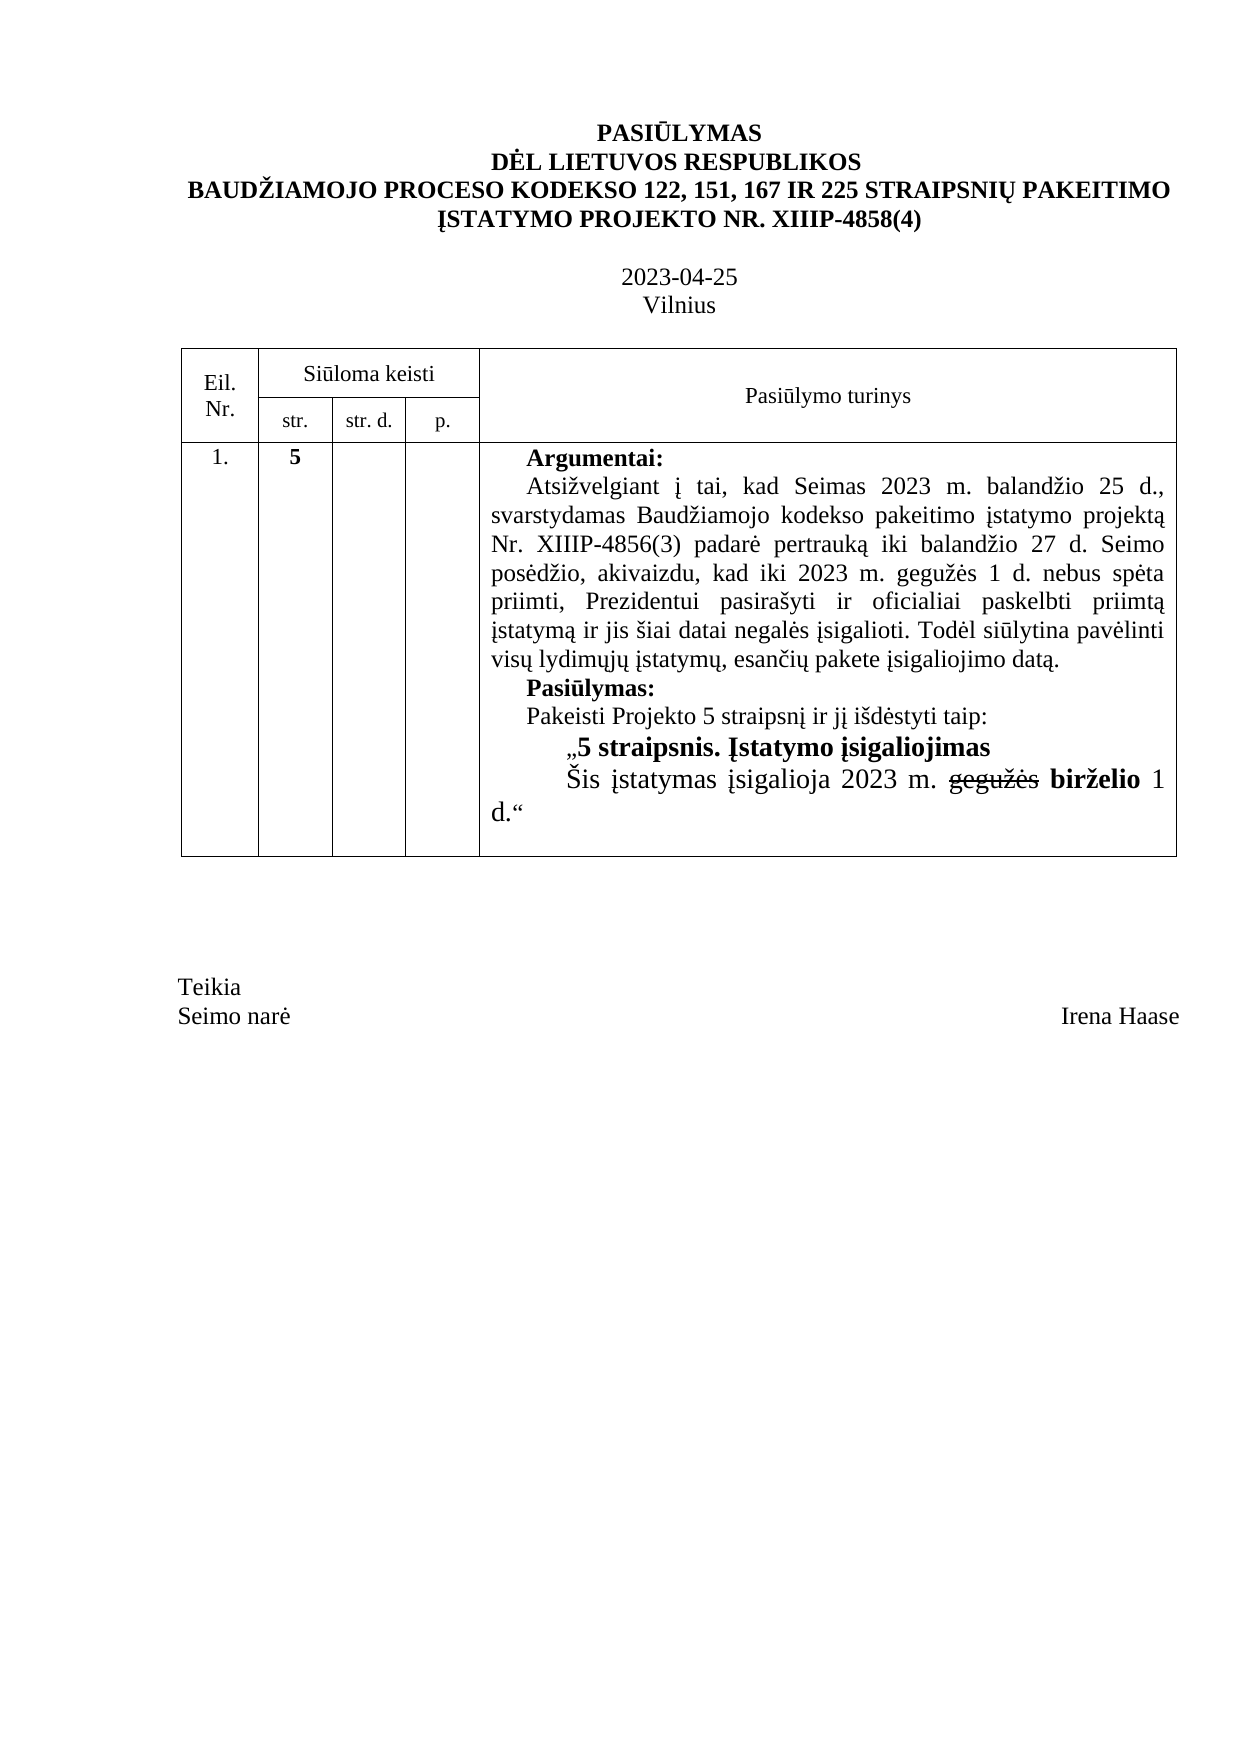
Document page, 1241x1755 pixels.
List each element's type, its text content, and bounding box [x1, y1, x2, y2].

table_cell Argumentai: Atsižvelgiant į tai, kad Seimas 2023 m. balandžio 25 d., svarstydamas Baudžiamojo kodekso pakeitimo įstatymo projektą Nr. XIIIP-4856(3) padarė pertrauką iki balandžio 27 d. Seimo posėdžio, akivaizdu, kad iki 2023 m. gegužės 1 d. nebus spėta priimti, Prezidentui pasirašyti ir oficialiai paskelbti priimtą įstatymą ir jis šiai datai negalės įsigalioti. Todėl siūlytina pavėlinti visų lydimųjų įstatymų, esančių pakete įsigaliojimo datą. Pasiūlymas: Pakeisti Projekto 5 straipsnį ir jį išdėstyti taip: „5 straipsnis. Įstatymo įsigaliojimas Šis įstatymas įsigalioja 2023 m. gegužės birželio 1 d.“ [480, 443, 1176, 856]
table_cell [333, 443, 405, 856]
table_cell [406, 443, 479, 856]
text Vilnius [177, 291, 1181, 319]
table_cell str. [259, 398, 332, 442]
table_cell 5 [259, 443, 332, 856]
text Teikia [177, 972, 1181, 1001]
text BAUDŽIAMOJO PROCESO KODEKSO 122, 151, 167 IR 225 STRAIPSNIŲ PAKEITIMO ĮSTATYMO PROJEKTO NR. XIIIP-4858(4) [177, 176, 1181, 233]
text PASIŪLYMAS [177, 118, 1181, 147]
table_cell p. [406, 398, 479, 442]
table_header Siūloma keisti [259, 349, 479, 397]
table_header Pasiūlymo turinys [480, 349, 1176, 442]
text 2023-04-25 [177, 262, 1181, 291]
text DĖL LIETUVOS RESPUBLIKOS [177, 147, 1181, 176]
text Seimo narė PauliusIrena Haase [177, 1001, 1181, 1030]
table_cell 1. [182, 443, 258, 856]
table_cell str. d. [333, 398, 405, 442]
table_header Eil. Nr. [182, 349, 258, 442]
